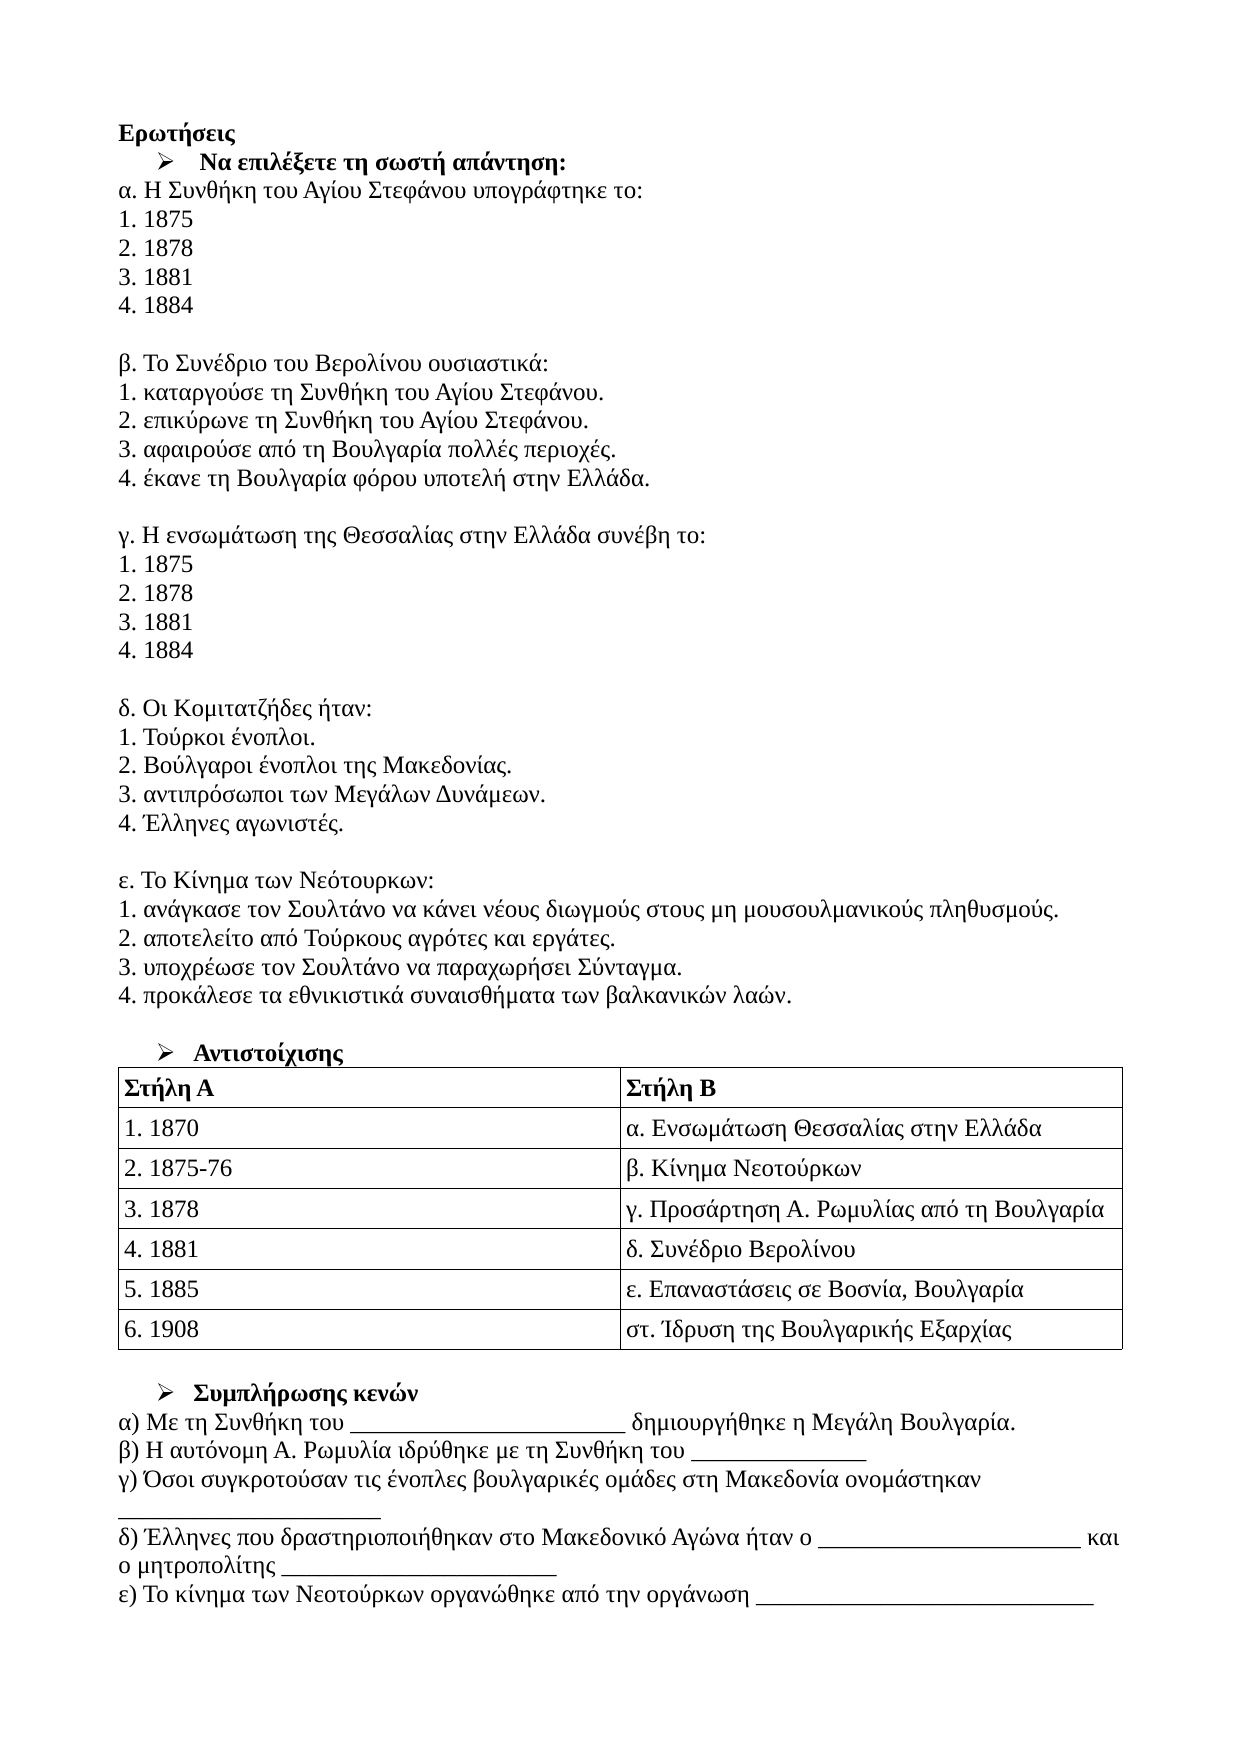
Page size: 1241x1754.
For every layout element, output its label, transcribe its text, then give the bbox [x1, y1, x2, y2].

text α) Με τη Συνθήκη του ______________________ δημιουργήθηκε η Μεγάλη Βουλγαρία. [118, 1407, 1122, 1435]
list Αντιστοίχισης [156, 1038, 1122, 1067]
text 3. υποχρέωσε τον Σουλτάνο να παραχωρήσει Σύνταγμα. [118, 952, 1122, 981]
text 1. 1875 [118, 549, 1122, 578]
text 3. αντιπρόσωποι των Μεγάλων Δυνάμεων. [118, 779, 1122, 808]
table_cell 3. 1878 [119, 1189, 620, 1228]
table_cell β. Κίνημα Νεοτούρκων [621, 1149, 1122, 1188]
text β. Το Συνέδριο του Βερολίνου ουσιαστικά: [118, 348, 1122, 377]
table_header Στήλη Β [621, 1068, 1122, 1107]
text 2. Βούλγαροι ένοπλοι της Μακεδονίας. [118, 751, 1122, 779]
text 4. 1884 [118, 291, 1122, 319]
table_cell α. Ενσωμάτωση Θεσσαλίας στην Ελλάδα [621, 1108, 1122, 1147]
text α. Η Συνθήκη του Αγίου Στεφάνου υπογράφτηκε το: [118, 176, 1122, 204]
table_cell ε. Επαναστάσεις σε Βοσνία, Βουλγαρία [621, 1270, 1122, 1309]
list Να επιλέξετε τη σωστή απάντηση: [156, 147, 1122, 176]
table_cell στ. Ίδρυση της Βουλγαρικής Εξαρχίας [621, 1310, 1122, 1349]
text δ) Έλληνες που δραστηριοποιήθηκαν στο Μακεδονικό Αγώνα ήταν ο _____________________ και ο μητροπολίτης ______________________ [118, 1522, 1122, 1579]
text 3. 1881 [118, 607, 1122, 636]
text 4. 1884 [118, 636, 1122, 664]
text 2. 1878 [118, 233, 1122, 262]
text 4. Έλληνες αγωνιστές. [118, 808, 1122, 837]
text Ερωτήσεις [118, 118, 1122, 147]
text 2. επικύρωνε τη Συνθήκη του Αγίου Στεφάνου. [118, 406, 1122, 434]
text 1. 1875 [118, 204, 1122, 233]
text 4. έκανε τη Βουλγαρία φόρου υποτελή στην Ελλάδα. [118, 463, 1122, 492]
table_header Στήλη Α [119, 1068, 620, 1107]
table_cell 1. 1870 [119, 1108, 620, 1147]
table_cell 5. 1885 [119, 1270, 620, 1309]
table_cell 6. 1908 [119, 1310, 620, 1349]
text 1. καταργούσε τη Συνθήκη του Αγίου Στεφάνου. [118, 377, 1122, 406]
text γ) Όσοι συγκροτούσαν τις ένοπλες βουλγαρικές ομάδες στη Μακεδονία ονομάστηκαν _____________________ [118, 1464, 1122, 1522]
text δ. Οι Κομιτατζήδες ήταν: [118, 693, 1122, 722]
table_cell 4. 1881 [119, 1229, 620, 1268]
text 3. αφαιρούσε από τη Βουλγαρία πολλές περιοχές. [118, 434, 1122, 463]
table_cell δ. Συνέδριο Βερολίνου [621, 1229, 1122, 1268]
text β) Η αυτόνομη Α. Ρωμυλία ιδρύθηκε με τη Συνθήκη του ______________ [118, 1435, 1122, 1464]
table_cell 2. 1875-76 [119, 1149, 620, 1188]
text ε. Το Κίνημα των Νεότουρκων: [118, 866, 1122, 894]
text 3. 1881 [118, 262, 1122, 291]
list Συμπλήρωσης κενών [156, 1378, 1122, 1407]
text 2. 1878 [118, 578, 1122, 607]
table_cell γ. Προσάρτηση Α. Ρωμυλίας από τη Βουλγαρία [621, 1189, 1122, 1228]
text ε) Το κίνημα των Νεοτούρκων οργανώθηκε από την οργάνωση ___________________________ [118, 1579, 1122, 1608]
text 1. ανάγκασε τον Σουλτάνο να κάνει νέους διωγμούς στους μη μουσουλμανικούς πληθυσμούς. [118, 894, 1122, 923]
text 2. αποτελείτο από Τούρκους αγρότες και εργάτες. [118, 923, 1122, 952]
text 4. προκάλεσε τα εθνικιστικά συναισθήματα των βαλκανικών λαών. [118, 981, 1122, 1009]
text γ. Η ενσωμάτωση της Θεσσαλίας στην Ελλάδα συνέβη το: [118, 521, 1122, 549]
text 1. Τούρκοι ένοπλοι. [118, 722, 1122, 751]
